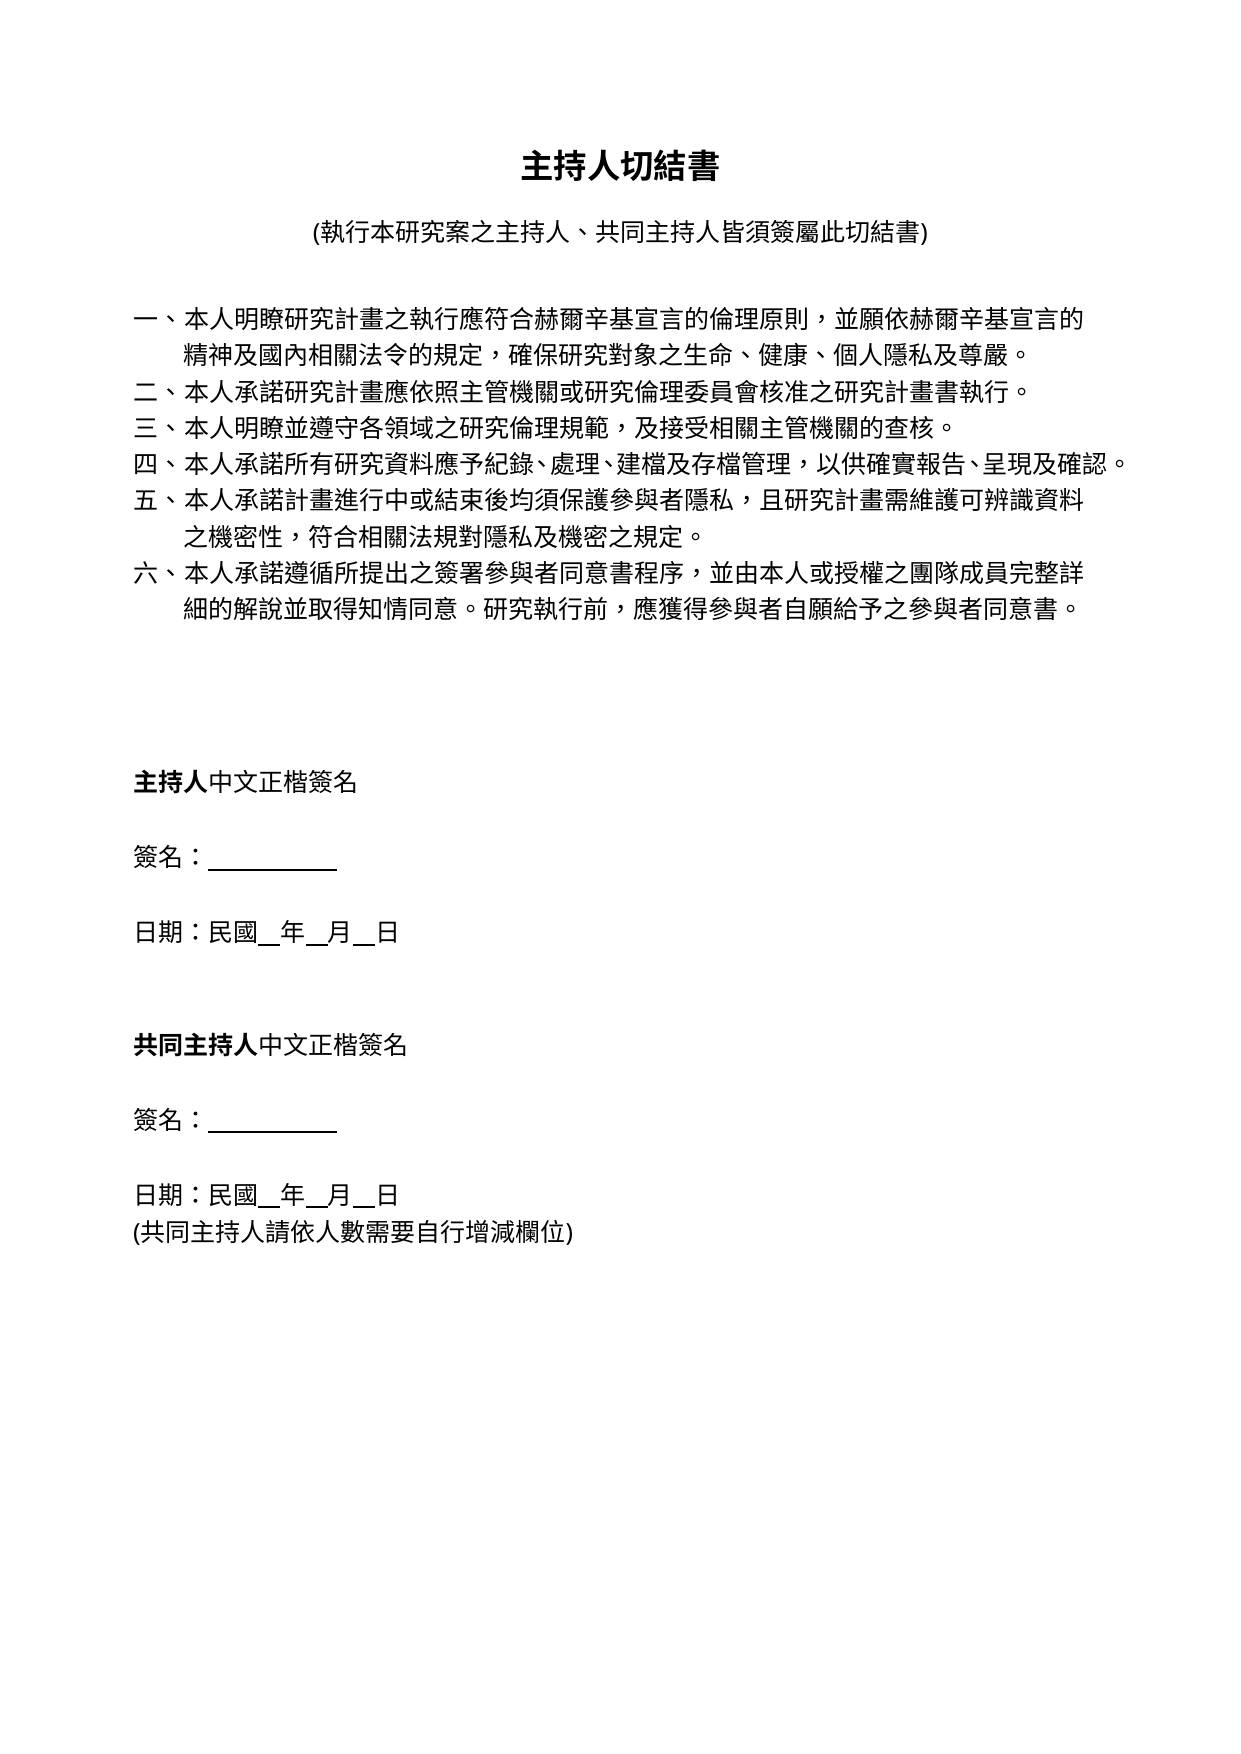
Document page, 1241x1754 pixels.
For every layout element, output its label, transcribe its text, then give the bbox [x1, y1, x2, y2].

list 本人承諾研究計畫應依照主管機關或研究倫理委員會核准之研究計畫書執行。 [133, 372, 1107, 408]
text 共同主持人中文正楷簽名 [133, 1024, 1107, 1062]
text 日期：民國 年 月 日 [133, 912, 1107, 949]
text 主持人切結書 [133, 140, 1107, 188]
text 主持人中文正楷簽名 [133, 762, 1107, 799]
text 簽名： [133, 837, 1107, 874]
list 本人明瞭並遵守各領域之研究倫理規範，及接受相關主管機關的查核。 [133, 408, 1107, 444]
list 本人承諾所有研究資料應予紀錄、處理、建檔及存檔管理，以供確實報告、呈現及確認。 [133, 444, 1107, 481]
text (執行本研究案之主持人、共同主持人皆須簽屬此切結書) [133, 212, 1107, 249]
text 日期：民國 年 月 日 [133, 1174, 1107, 1212]
text 簽名： [133, 1099, 1107, 1137]
text (共同主持人請依人數需要自行增減欄位) [133, 1212, 1107, 1249]
list 本人承諾計畫進行中或結束後均須保護參與者隱私，且研究計畫需維護可辨識資料之機密性，符合相關法規對隱私及機密之規定。 [133, 481, 1107, 553]
list 本人明瞭研究計畫之執行應符合赫爾辛基宣言的倫理原則，並願依赫爾辛基宣言的精神及國內相關法令的規定，確保研究對象之生命、健康、個人隱私及尊嚴。 [133, 299, 1107, 372]
list 本人承諾遵循所提出之簽署參與者同意書程序，並由本人或授權之團隊成員完整詳細的解說並取得知情同意。研究執行前，應獲得參與者自願給予之參與者同意書。 [133, 553, 1107, 626]
